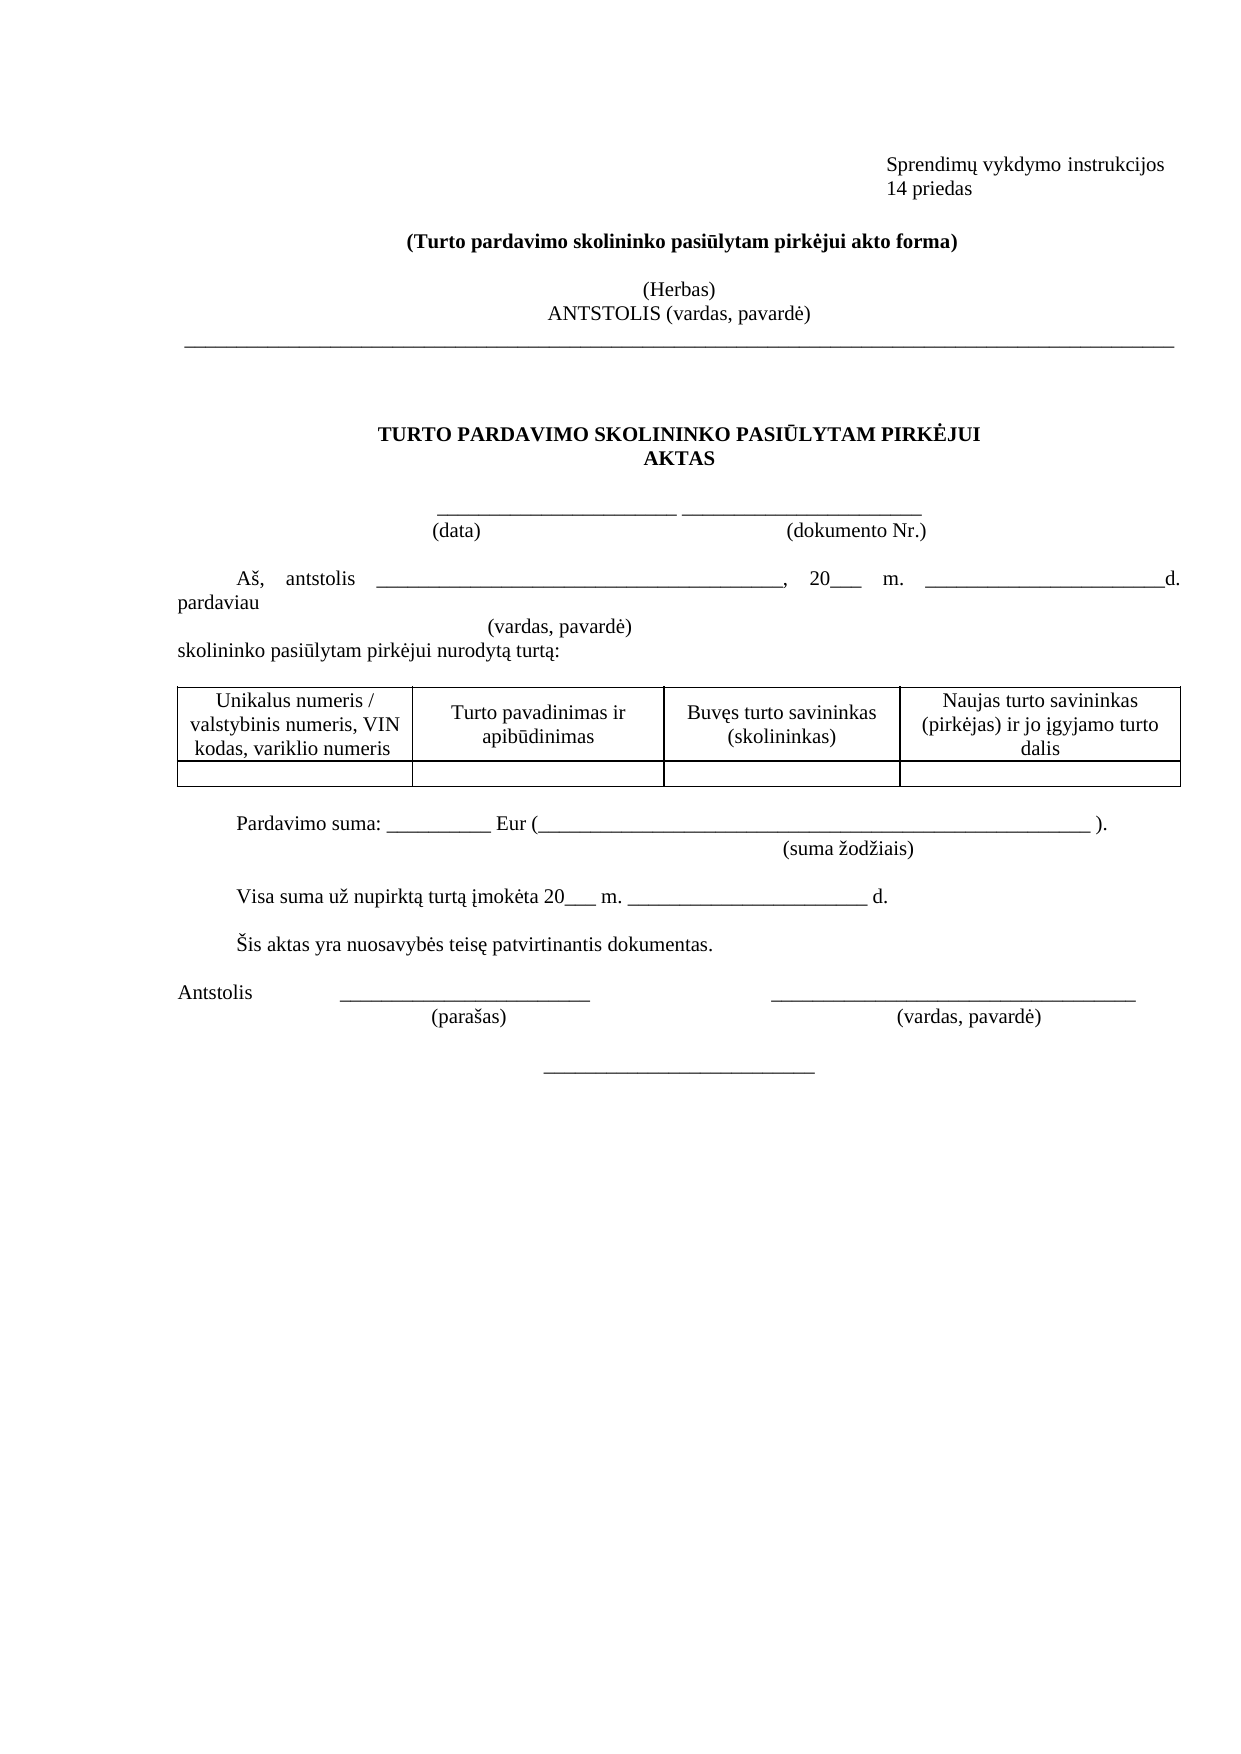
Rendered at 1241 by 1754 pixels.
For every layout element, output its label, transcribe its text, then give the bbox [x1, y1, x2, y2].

table_cell [178, 762, 412, 786]
table_cell [413, 762, 663, 786]
text (parašas) (vardas, pavardė) [177, 1004, 1181, 1028]
text AKTAS [177, 446, 1181, 470]
text (data) (dokumento Nr.) [177, 518, 1181, 542]
text Šis aktas yra nuosavybės teisę patvirtinantis dokumentas. [177, 932, 1181, 956]
text TURTO PARDAVIMO SKOLININKO PASIŪLYTAM PIRKĖJUI [177, 422, 1181, 446]
text (Turto pardavimo skolininko pasiūlytam pirkėjui akto forma) [177, 229, 1181, 253]
text _______________________ _______________________ [177, 494, 1181, 518]
table_cell [665, 762, 899, 786]
text __________________________ [177, 1052, 1181, 1076]
text (vardas, pavardė) [177, 614, 1181, 638]
text Sprendimų vykdymo instrukcijos [177, 148, 1181, 176]
text (Herbas) [177, 277, 1181, 301]
table_header Naujas turto savininkas (pirkėjas) ir jo įgyjamo turto dalis [901, 688, 1180, 760]
text _______________________________________________________________________________________________ [177, 325, 1181, 349]
table_cell [901, 762, 1180, 786]
table_header Unikalus numeris / valstybinis numeris, VIN kodas, variklio numeris [178, 688, 412, 760]
table_header Turto pavadinimas ir apibūdinimas [413, 688, 663, 760]
table_header Buvęs turto savininkas (skolininkas) [665, 688, 899, 760]
text ANTSTOLIS (vardas, pavardė) [177, 301, 1181, 325]
text skolininko pasiūlytam pirkėjui nurodytą turtą: [177, 638, 1181, 662]
text Visa suma už nupirktą turtą įmokėta 20___ m. _______________________ d. [177, 883, 1181, 908]
text 14 priedas [177, 176, 1181, 200]
text Aš, antstolis _______________________________________, 20___ m. _______________________d. pardaviau [177, 566, 1181, 614]
text (suma žodžiais) [177, 835, 1181, 859]
text Antstolis ________________________ ___________________________________ [177, 980, 1181, 1004]
text Pardavimo suma: __________ Eur (_____________________________________________________ ). [177, 811, 1181, 835]
